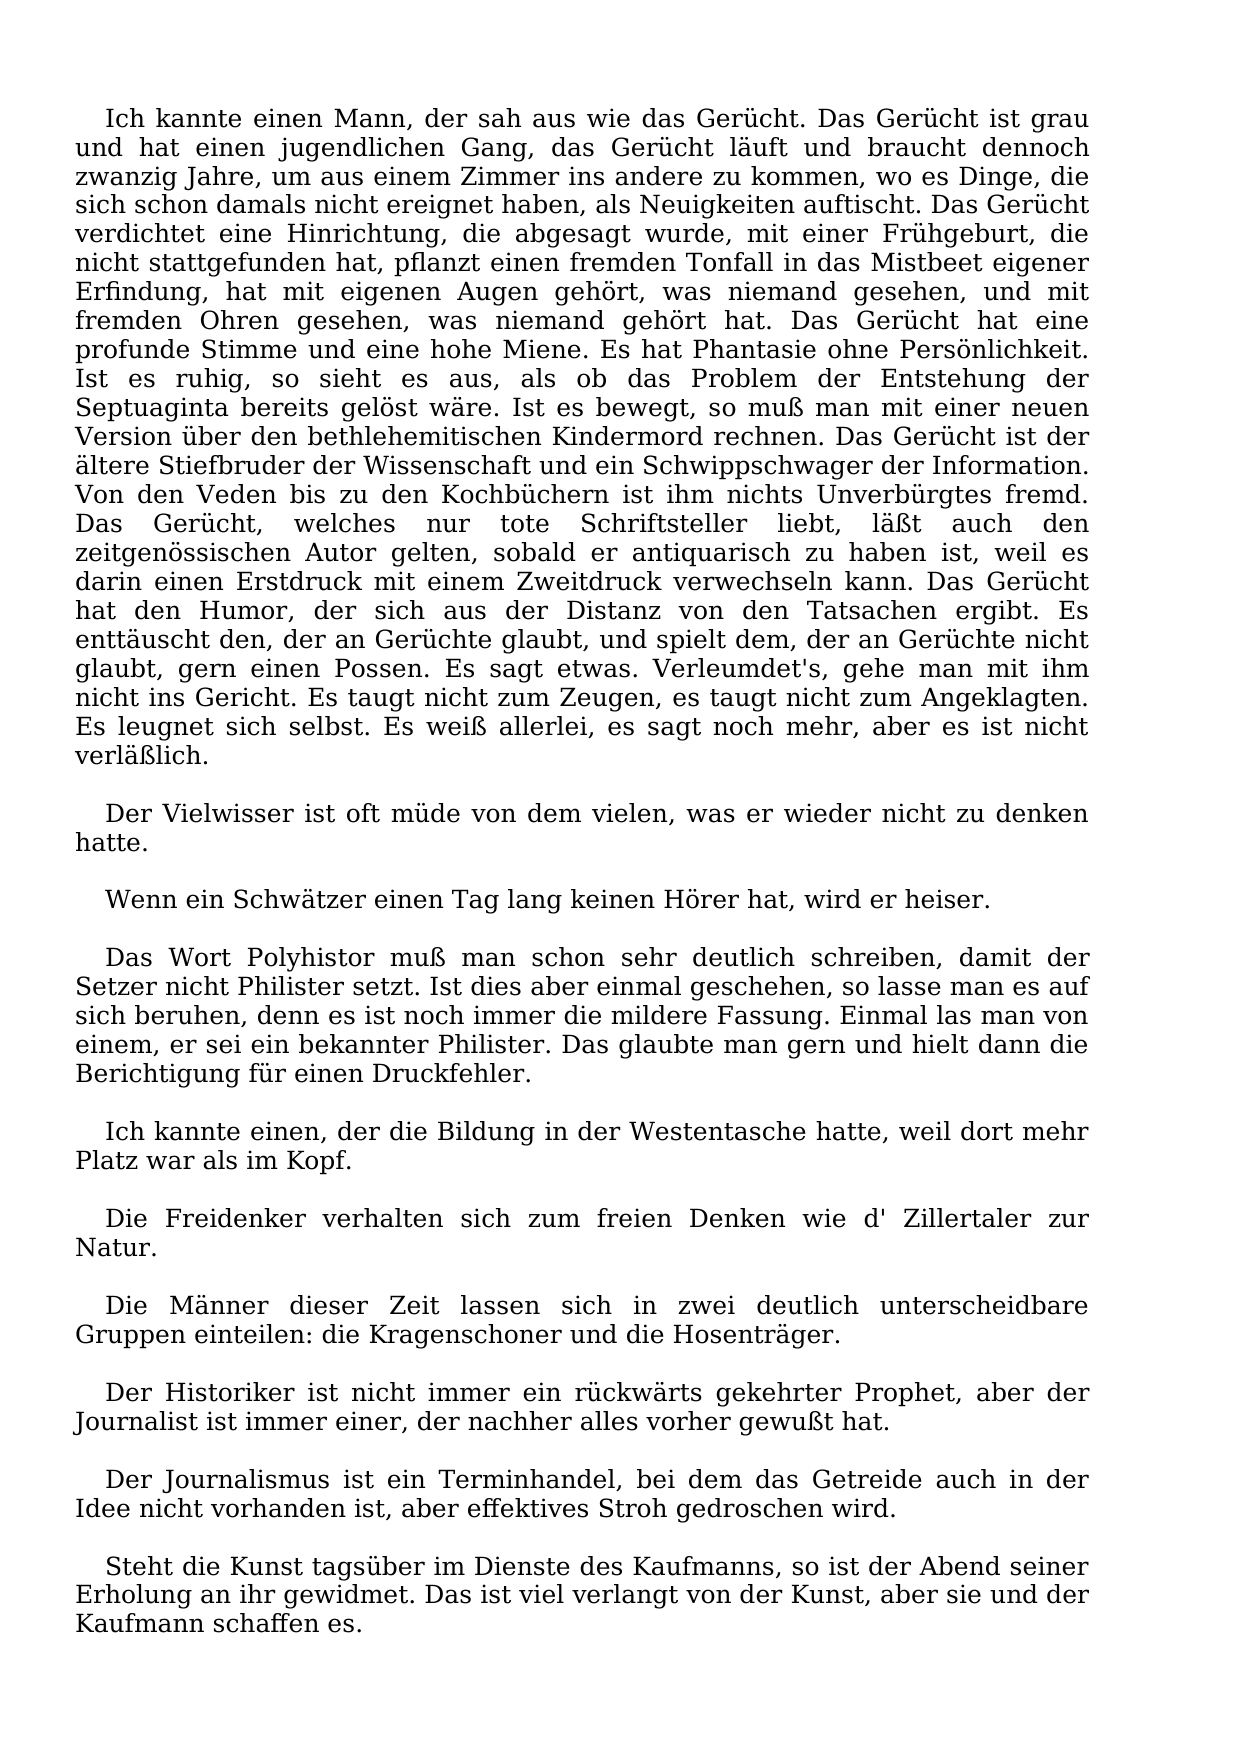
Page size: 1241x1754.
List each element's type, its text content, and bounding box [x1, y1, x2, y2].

text Das Wort Polyhistor muß man schon sehr deutlich schreiben, damit der Setzer nicht Philister setzt. Ist dies aber einmal geschehen, so lasse man es auf sich beruhen, denn es ist noch immer die mildere Fassung. Einmal las man von einem, er sei ein bekannter Philister. Das glaubte man gern und hielt dann die Berichtigung für einen Druckfehler. [75, 944, 1091, 1088]
text Der Historiker ist nicht immer ein rückwärts gekehrter Prophet, aber der Journalist ist immer einer, der nachher alles vorher gewußt hat. [75, 1378, 1091, 1436]
text Ich kannte einen, der die Bildung in der Westentasche hatte, weil dort mehr Platz war als im Kopf. [75, 1117, 1091, 1175]
text Wenn ein Schwätzer einen Tag lang keinen Hörer hat, wird er heiser. [75, 886, 1091, 915]
text Der Journalismus ist ein Terminhandel, bei dem das Getreide auch in der Idee nicht vorhanden ist, aber effektives Stroh gedroschen wird. [75, 1465, 1091, 1523]
text Die Männer dieser Zeit lassen sich in zwei deutlich unterscheidbare Gruppen einteilen: die Kragenschoner und die Hosenträger. [75, 1291, 1091, 1349]
text Die Freidenker verhalten sich zum freien Denken wie d' Zillertaler zur Natur. [75, 1204, 1091, 1262]
text Steht die Kunst tagsüber im Dienste des Kaufmanns, so ist der Abend seiner Erholung an ihr gewidmet. Das ist viel verlangt von der Kunst, aber sie und der Kaufmann schaffen es. [75, 1552, 1091, 1639]
text Ich kannte einen Mann, der sah aus wie das Gerücht. Das Gerücht ist grau und hat einen jugendlichen Gang, das Gerücht läuft und braucht dennoch zwanzig Jahre, um aus einem Zimmer ins andere zu kommen, wo es Dinge, die sich schon damals nicht ereignet haben, als Neuigkeiten auftischt. Das Gerücht verdichtet eine Hinrichtung, die abgesagt wurde, mit einer Frühgeburt, die nicht stattgefunden hat, pflanzt einen fremden Tonfall in das Mistbeet eigener Erfindung, hat mit eigenen Augen gehört, was niemand gesehen, und mit fremden Ohren gesehen, was niemand gehört hat. Das Gerücht hat eine profunde Stimme und eine hohe Miene. Es hat Phantasie ohne Persönlichkeit. Ist es ruhig, so sieht es aus, als ob das Problem der Entstehung der Septuaginta bereits gelöst wäre. Ist es bewegt, so muß man mit einer neuen Version über den bethlehemitischen Kindermord rechnen. Das Gerücht ist der ältere Stiefbruder der Wissenschaft und ein Schwippschwager der Information. Von den Veden bis zu den Kochbüchern ist ihm nichts Unverbürgtes fremd. Das Gerücht, welches nur tote Schriftsteller liebt, läßt auch den zeitgenössischen Autor gelten, sobald er antiquarisch zu haben ist, weil es darin einen Erstdruck mit einem Zweitdruck verwechseln kann. Das Gerücht hat den Humor, der sich aus der Distanz von den Tatsachen ergibt. Es enttäuscht den, der an Gerüchte glaubt, und spielt dem, der an Gerüchte nicht glaubt, gern einen Possen. Es sagt etwas. Verleumdet's, gehe man mit ihm nicht ins Gericht. Es taugt nicht zum Zeugen, es taugt nicht zum Angeklagten. Es leugnet sich selbst. Es weiß allerlei, es sagt noch mehr, aber es ist nicht verläßlich. [75, 104, 1091, 770]
text Der Vielwisser ist oft müde von dem vielen, was er wieder nicht zu denken hatte. [75, 799, 1091, 857]
